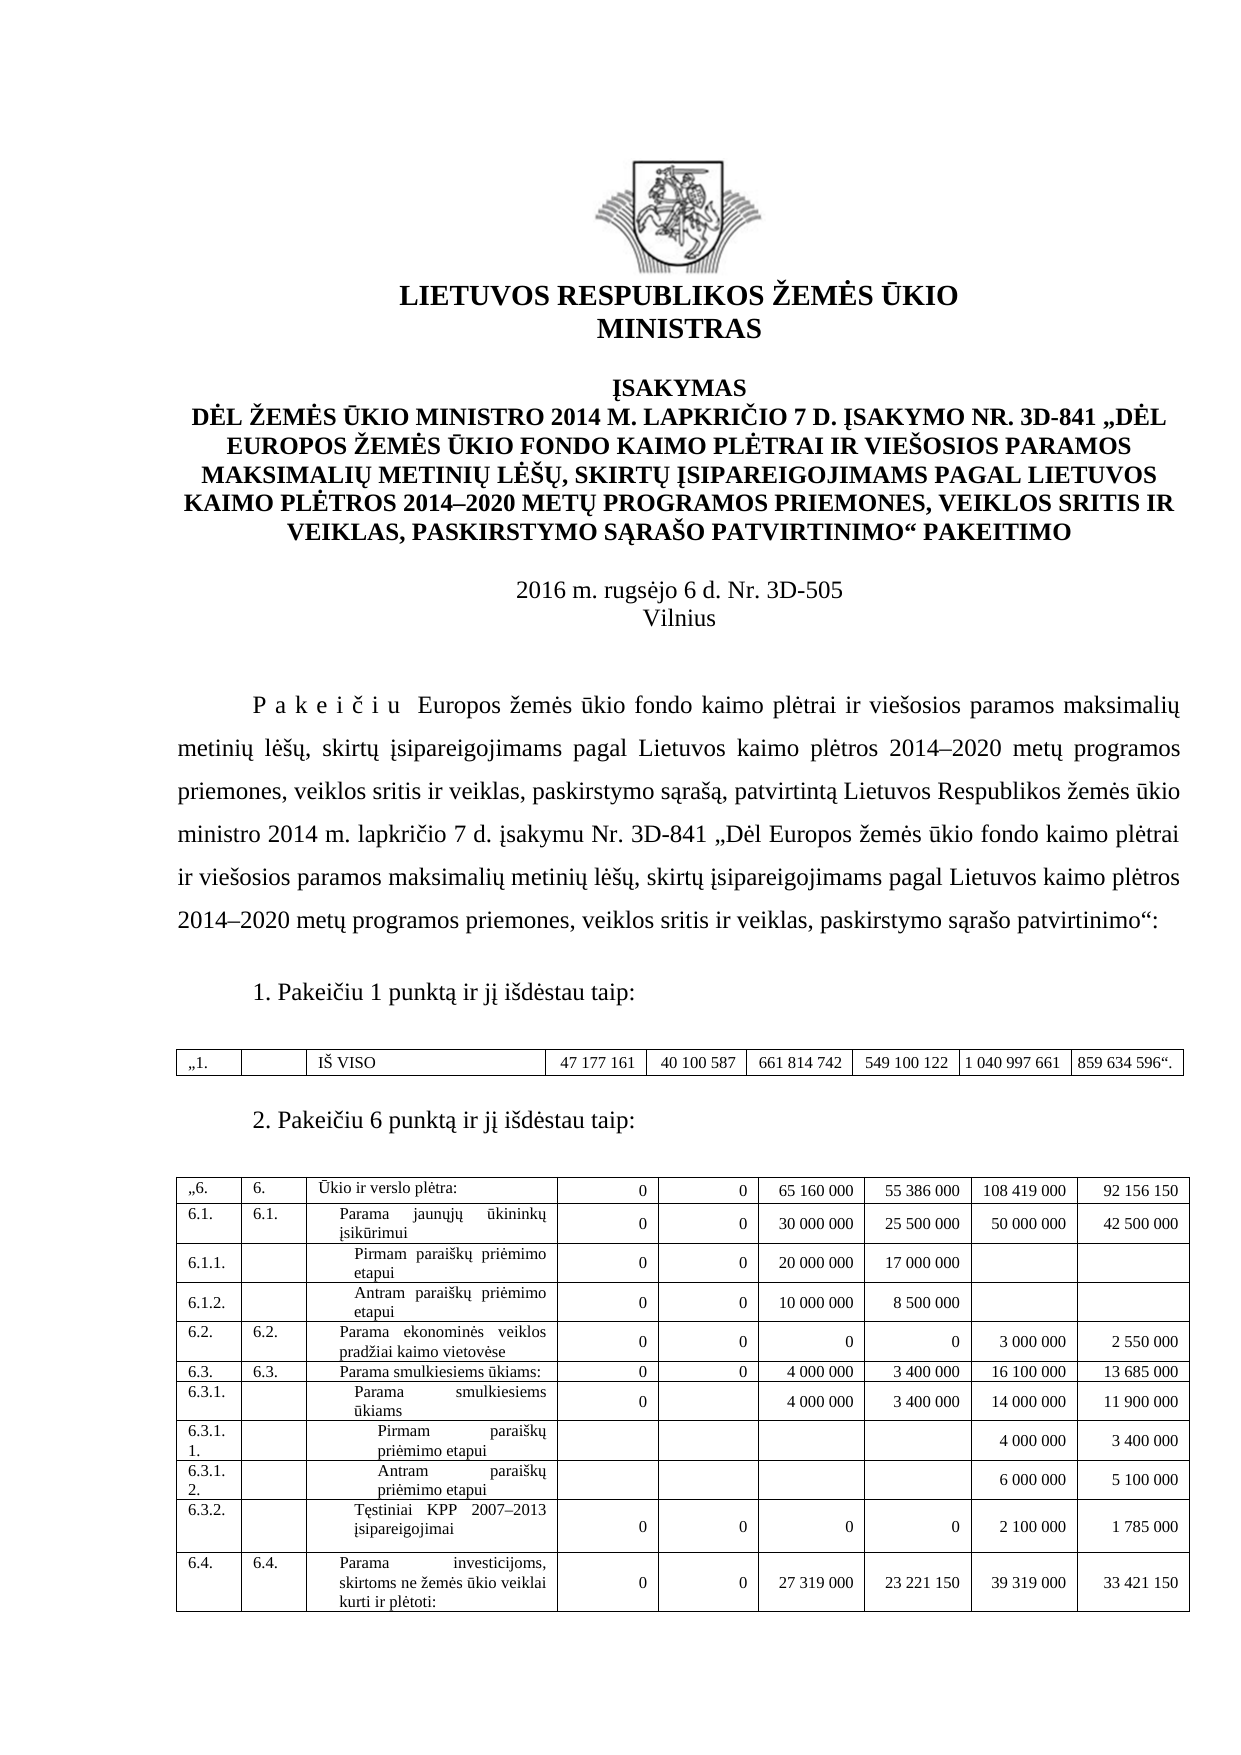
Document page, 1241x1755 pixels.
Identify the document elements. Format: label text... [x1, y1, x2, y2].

table_cell 0 [865, 1322, 971, 1361]
table_cell [242, 1244, 306, 1282]
table_header 40 100 587 [647, 1050, 746, 1075]
table_cell 6.3.1. [177, 1382, 241, 1420]
table_header [242, 1050, 306, 1075]
table_cell 6.3.1.1. [177, 1421, 241, 1459]
table_cell 3 400 000 [1078, 1421, 1189, 1459]
table_cell 20 000 000 [759, 1244, 864, 1282]
table_cell 6.1. [177, 1204, 241, 1242]
table_cell 5 100 000 [1078, 1461, 1189, 1499]
table_header 661 814 742 [747, 1050, 852, 1075]
text 2016 m. rugsėjo 6 d. Nr. 3D-505 [177, 575, 1181, 603]
text 1. Pakeičiu 1 punktą ir jį išdėstau taip: [177, 977, 1181, 1006]
table_cell 6.1.1. [177, 1244, 241, 1282]
table_cell 6.4. [242, 1553, 306, 1611]
table_cell 3 000 000 [972, 1322, 1077, 1361]
table_cell 23 221 150 [865, 1553, 971, 1611]
table_cell 0 [659, 1500, 758, 1552]
table_cell 0 [659, 1244, 758, 1282]
table_cell [242, 1461, 306, 1499]
table_cell 0 [558, 1244, 658, 1282]
table_header 1 040 997 661 [960, 1050, 1071, 1075]
table_cell 0 [659, 1322, 758, 1361]
table_cell [659, 1382, 758, 1420]
table_cell 42 500 000 [1078, 1204, 1189, 1242]
table_cell Pirmam paraiškų priėmimo etapui [307, 1244, 557, 1282]
table_header 47 177 161 [546, 1050, 646, 1075]
table_cell 2 550 000 [1078, 1322, 1189, 1361]
table_cell 1 785 000 [1078, 1500, 1189, 1552]
table_cell 0 [558, 1283, 658, 1321]
table_cell [242, 1500, 306, 1552]
table_cell Parama smulkiesiems ūkiams [307, 1382, 557, 1420]
table_cell 0 [865, 1500, 971, 1552]
table_cell [1078, 1283, 1189, 1321]
text 2. Pakeičiu 6 punktą ir jį išdėstau taip: [177, 1105, 1181, 1134]
table_cell [865, 1461, 971, 1499]
table_cell [242, 1283, 306, 1321]
table_cell 2 100 000 [972, 1500, 1077, 1552]
table_cell [865, 1421, 971, 1459]
table_cell [1078, 1244, 1189, 1282]
text DĖL ŽEMĖS ŪKIO MINISTRO 2014 M. LAPKRIČIO 7 D. ĮSAKYMO NR. 3D-841 „DĖL EUROPOS ŽEMĖS ŪKIO FONDO KAIMO PLĖTRAI IR VIEŠOSIOS PARAMOS MAKSIMALIŲ METINIŲ LĖŠŲ, SKIRTŲ ĮSIPAREIGOJIMAMS PAGAL LIETUVOS KAIMO PLĖTROS 2014–2020 METŲ PROGRAMOS PRIEMONES, VEIKLOS SRITIS IR VEIKLAS, PASKIRSTYMO SĄRAŠO PATVIRTINIMO“ PAKEITIMO [177, 402, 1181, 546]
table_cell 0 [558, 1204, 658, 1242]
table_cell Antram paraiškų priėmimo etapui [307, 1461, 557, 1499]
table_cell Parama smulkiesiems ūkiams: [307, 1362, 557, 1381]
table_cell [759, 1421, 864, 1459]
table_cell [558, 1461, 658, 1499]
table_cell [659, 1461, 758, 1499]
table_cell 0 [558, 1362, 658, 1381]
table_cell 6.2. [177, 1322, 241, 1361]
table_cell Parama ekonominės veiklos pradžiai kaimo vietovėse [307, 1322, 557, 1361]
table_cell 0 [659, 1362, 758, 1381]
table_header 55 386 000 [865, 1178, 971, 1203]
table_cell 30 000 000 [759, 1204, 864, 1242]
table_cell 6 000 000 [972, 1461, 1077, 1499]
table_header 108 419 000 [972, 1178, 1077, 1203]
table_header Ūkio ir verslo plėtra: [307, 1178, 557, 1203]
table_cell 25 500 000 [865, 1204, 971, 1242]
table_cell 0 [659, 1283, 758, 1321]
table_cell [759, 1461, 864, 1499]
table_cell 27 319 000 [759, 1553, 864, 1611]
text Vilnius [177, 603, 1181, 632]
table_cell [659, 1421, 758, 1459]
table_cell 0 [759, 1322, 864, 1361]
table_cell 13 685 000 [1078, 1362, 1189, 1381]
table_cell 0 [558, 1500, 658, 1552]
text LIETUVOS RESPUBLIKOS ŽEMĖS ŪKIO [177, 278, 1181, 311]
table_cell 6.4. [177, 1553, 241, 1611]
table_cell 6.1. [242, 1204, 306, 1242]
table_header 65 160 000 [759, 1178, 864, 1203]
table_cell 4 000 000 [759, 1382, 864, 1420]
table_cell 6.3.2. [177, 1500, 241, 1552]
table_cell 8 500 000 [865, 1283, 971, 1321]
table_cell 4 000 000 [759, 1362, 864, 1381]
table_cell 6.3.1.2. [177, 1461, 241, 1499]
table_header „1. [177, 1050, 241, 1075]
table_cell 39 319 000 [972, 1553, 1077, 1611]
table_cell [558, 1421, 658, 1459]
table_cell 0 [659, 1204, 758, 1242]
table_cell 33 421 150 [1078, 1553, 1189, 1611]
text ĮSAKYMAS [177, 373, 1181, 402]
table_header 549 100 122 [853, 1050, 959, 1075]
table_header 859 634 596“. [1072, 1050, 1183, 1075]
table_header IŠ VISO [307, 1050, 545, 1075]
table_cell [242, 1382, 306, 1420]
table_cell 0 [659, 1553, 758, 1611]
table_cell 14 000 000 [972, 1382, 1077, 1420]
table_header 6. [242, 1178, 306, 1203]
table_cell [972, 1244, 1077, 1282]
table_cell Antram paraiškų priėmimo etapui [307, 1283, 557, 1321]
table_cell 17 000 000 [865, 1244, 971, 1282]
text MINISTRAS [177, 311, 1181, 345]
table_cell 6.1.2. [177, 1283, 241, 1321]
table_cell [972, 1283, 1077, 1321]
table_cell 6.3. [242, 1362, 306, 1381]
text P a k e i č i u Europos žemės ūkio fondo kaimo plėtrai ir viešosios paramos maksimalių metinių lėšų, skirtų įsipareigojimams pagal Lietuvos kaimo plėtros 2014–2020 metų programos priemones, veiklos sritis ir veiklas, paskirstymo sąrašą, patvirtintą Lietuvos Respublikos žemės ūkio ministro 2014 m. lapkričio 7 d. įsakymu Nr. 3D-841 „Dėl Europos žemės ūkio fondo kaimo plėtrai ir viešosios paramos maksimalių metinių lėšų, skirtų įsipareigojimams pagal Lietuvos kaimo plėtros 2014–2020 metų programos priemones, veiklos sritis ir veiklas, paskirstymo sąrašo patvirtinimo“: [177, 690, 1181, 934]
table_cell 10 000 000 [759, 1283, 864, 1321]
table_cell Parama jaunųjų ūkininkų įsikūrimui [307, 1204, 557, 1242]
table_cell 0 [759, 1500, 864, 1552]
table_cell Parama investicijoms, skirtoms ne žemės ūkio veiklai kurti ir plėtoti: [307, 1553, 557, 1611]
table_header „6. [177, 1178, 241, 1203]
table_header 0 [558, 1178, 658, 1203]
table_cell 50 000 000 [972, 1204, 1077, 1242]
table_cell 0 [558, 1382, 658, 1420]
table_header 92 156 150 [1078, 1178, 1189, 1203]
table_cell 6.2. [242, 1322, 306, 1361]
table_cell [242, 1421, 306, 1459]
table_cell 0 [558, 1322, 658, 1361]
table_cell Tęstiniai KPP 2007–2013 įsipareigojimai [307, 1500, 557, 1552]
table_cell 16 100 000 [972, 1362, 1077, 1381]
table_cell 3 400 000 [865, 1362, 971, 1381]
table_cell 6.3. [177, 1362, 241, 1381]
table_cell 3 400 000 [865, 1382, 971, 1420]
table_cell 4 000 000 [972, 1421, 1077, 1459]
table_cell 0 [558, 1553, 658, 1611]
table_cell 11 900 000 [1078, 1382, 1189, 1420]
table_header 0 [659, 1178, 758, 1203]
table_cell Pirmam paraiškų priėmimo etapui [307, 1421, 557, 1459]
